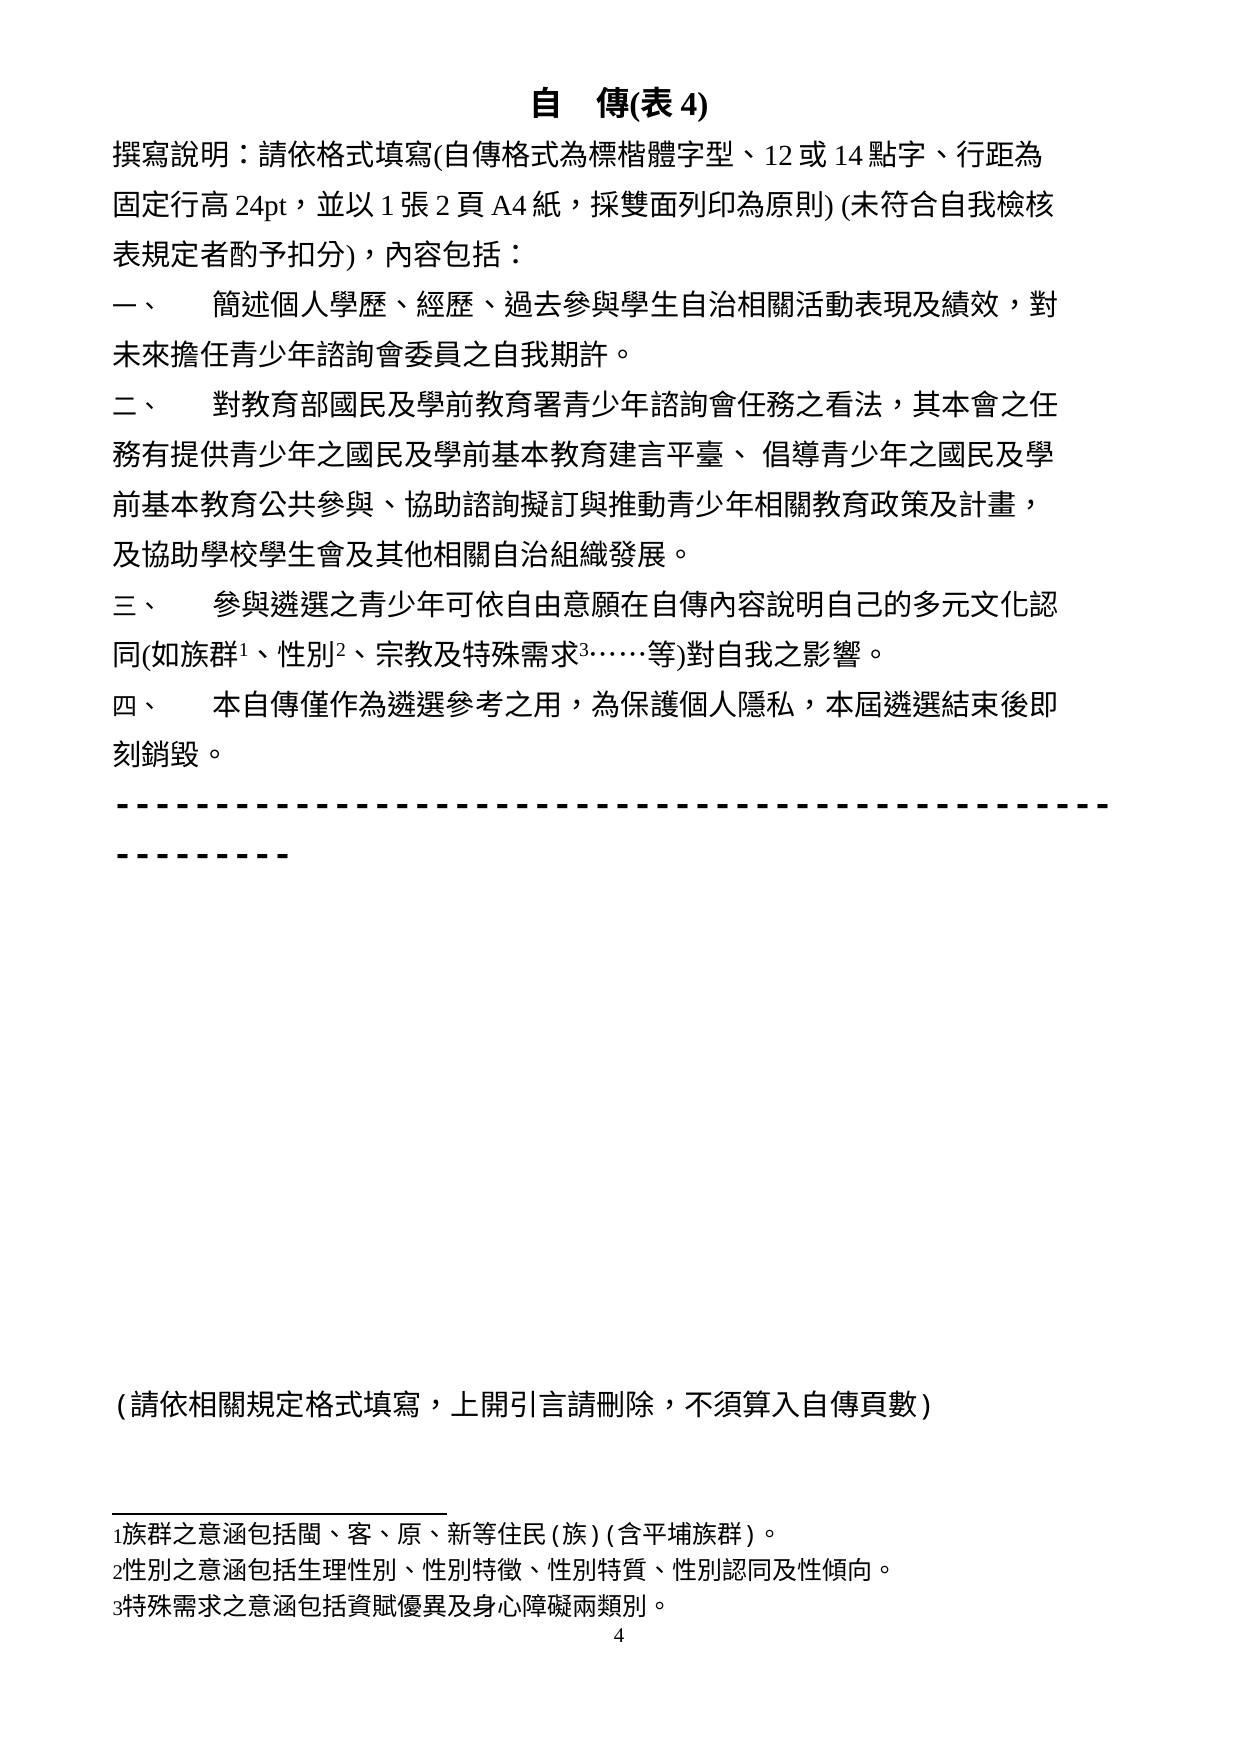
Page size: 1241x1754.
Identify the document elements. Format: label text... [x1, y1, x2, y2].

list 特殊需求之意涵包括資賦優異及身心障礙兩類別。 [112, 1587, 1125, 1623]
text (請依相關規定格式填寫，上開引言請刪除，不須算入自傳頁數) [112, 1375, 1125, 1425]
text 撰寫說明：請依格式填寫(自傳格式為標楷體字型、12或14點字、行距為固定行高24pt，並以1張2頁A4紙，採雙面列印為原則) (未符合自我檢核表規定者酌予扣分)，內容包括： [112, 125, 1069, 275]
list 簡述個人學歷、經歷、過去參與學生自治相關活動表現及績效，對未來擔任青少年諮詢會委員之自我期許。 [112, 275, 1069, 375]
list 本自傳僅作為遴選參考之用，為保護個人隱私，本屆遴選結束後即刻銷毀。 [112, 675, 1069, 775]
text ----------------------------------------------------------- [112, 775, 1125, 875]
text 自 傳(表4) [112, 75, 1125, 125]
list 族群之意涵包括閩、客、原、新等住民(族)(含平埔族群)。 [112, 1514, 1125, 1550]
list 對教育部國民及學前教育署青少年諮詢會任務之看法，其本會之任務有提供青少年之國民及學前基本教育建言平臺、 倡導青少年之國民及學前基本教育公共參與、協助諮詢擬訂與推動青少年相關教育政策及計畫，及協助學校學生會及其他相關自治組織發展。 [112, 375, 1069, 575]
list 性別之意涵包括生理性別、性別特徵、性別特質、性別認同及性傾向。 [112, 1550, 1125, 1587]
list 參與遴選之青少年可依自由意願在自傳內容說明自己的多元文化認同(如族群、性別、宗教及特殊需求……等)對自我之影響。 [112, 575, 1069, 675]
